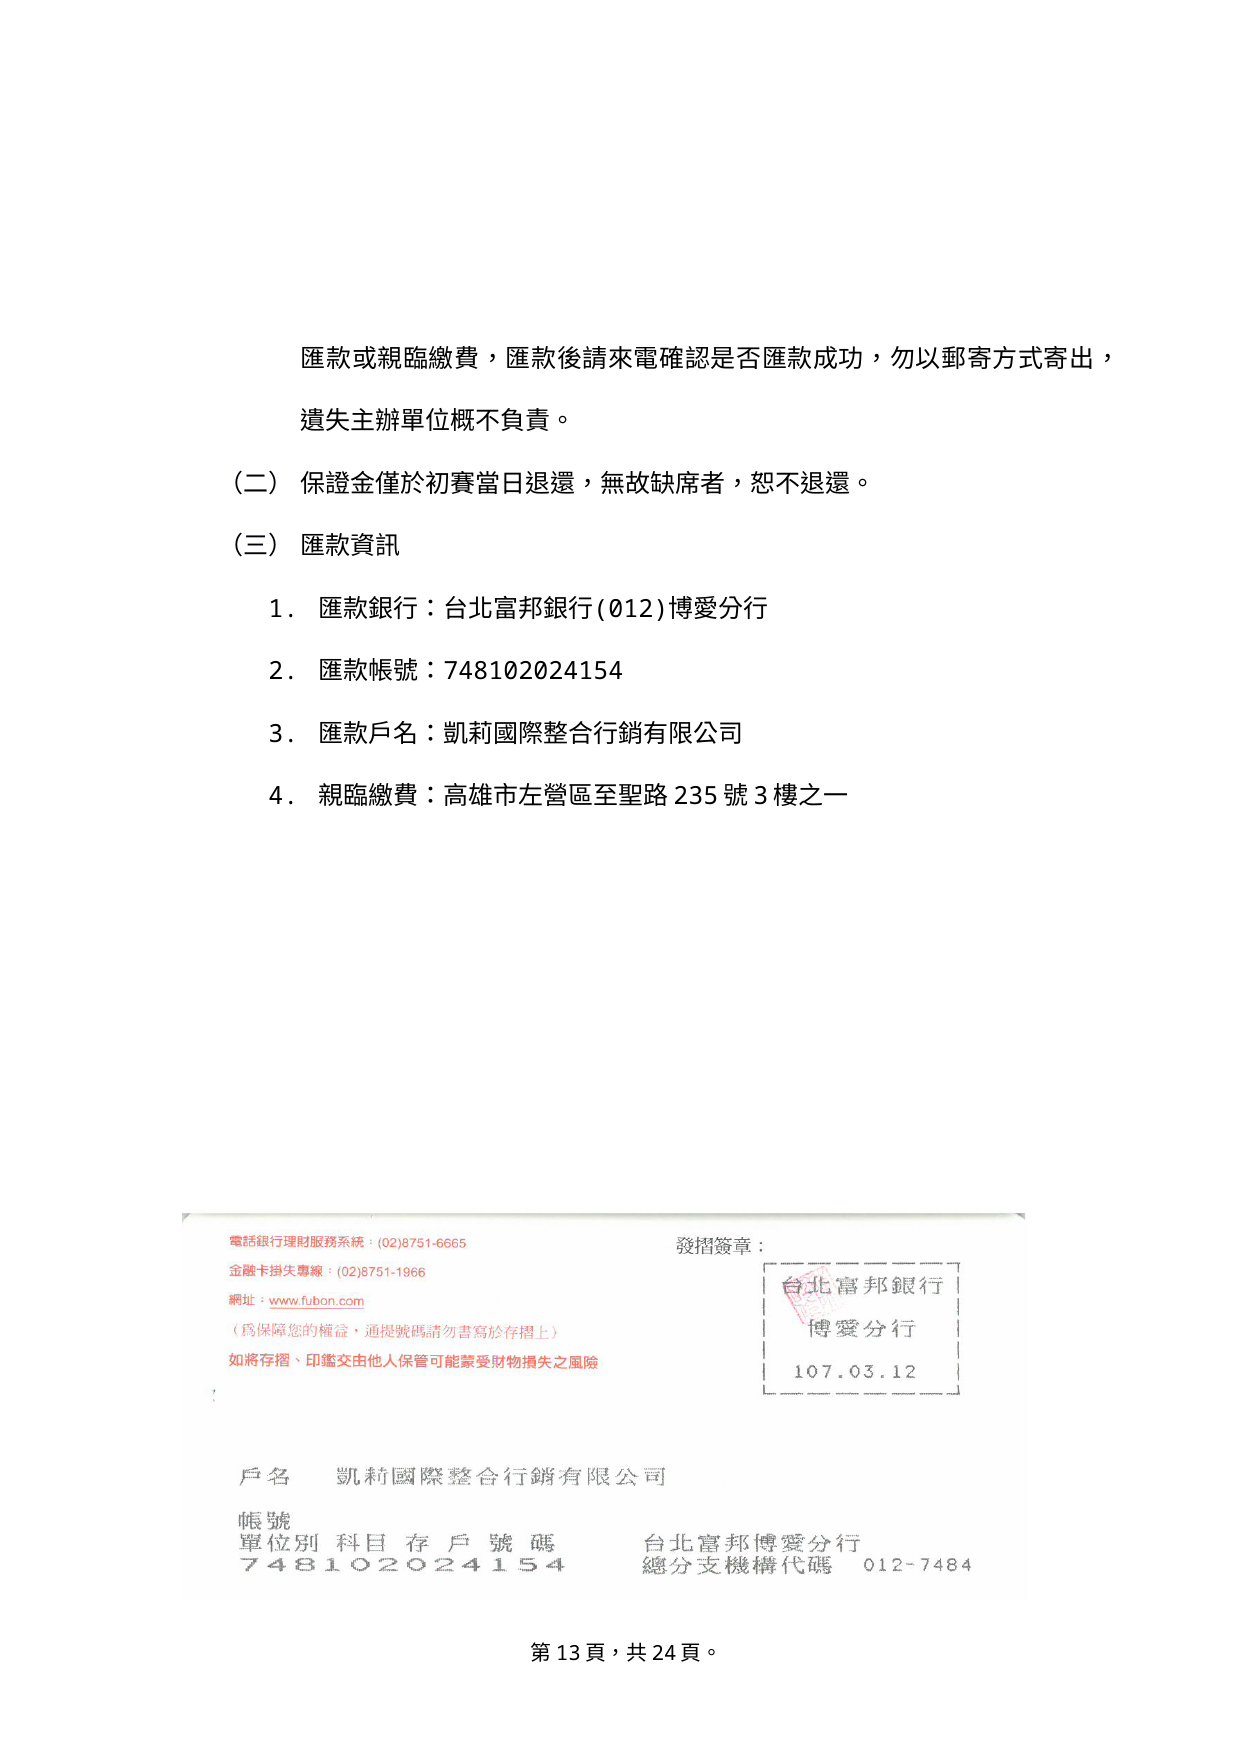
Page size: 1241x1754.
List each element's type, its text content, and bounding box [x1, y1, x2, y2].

list 匯款或親臨繳費，匯款後請來電確認是否匯款成功，勿以郵寄方式寄出，遺失主辦單位概不負責。 [218, 314, 1122, 439]
list 匯款戶名：凱莉國際整合行銷有限公司 [268, 689, 1122, 752]
list 保證金僅於初賽當日退還，無故缺席者，恕不退還。 [218, 439, 1122, 502]
list 匯款帳號：748102024154 [268, 627, 1122, 689]
list 親臨繳費：高雄市左營區至聖路235號3樓之一 [268, 752, 1122, 814]
list 匯款資訊 [218, 502, 1122, 564]
list 匯款銀行：台北富邦銀行(012)博愛分行 [268, 564, 1122, 627]
